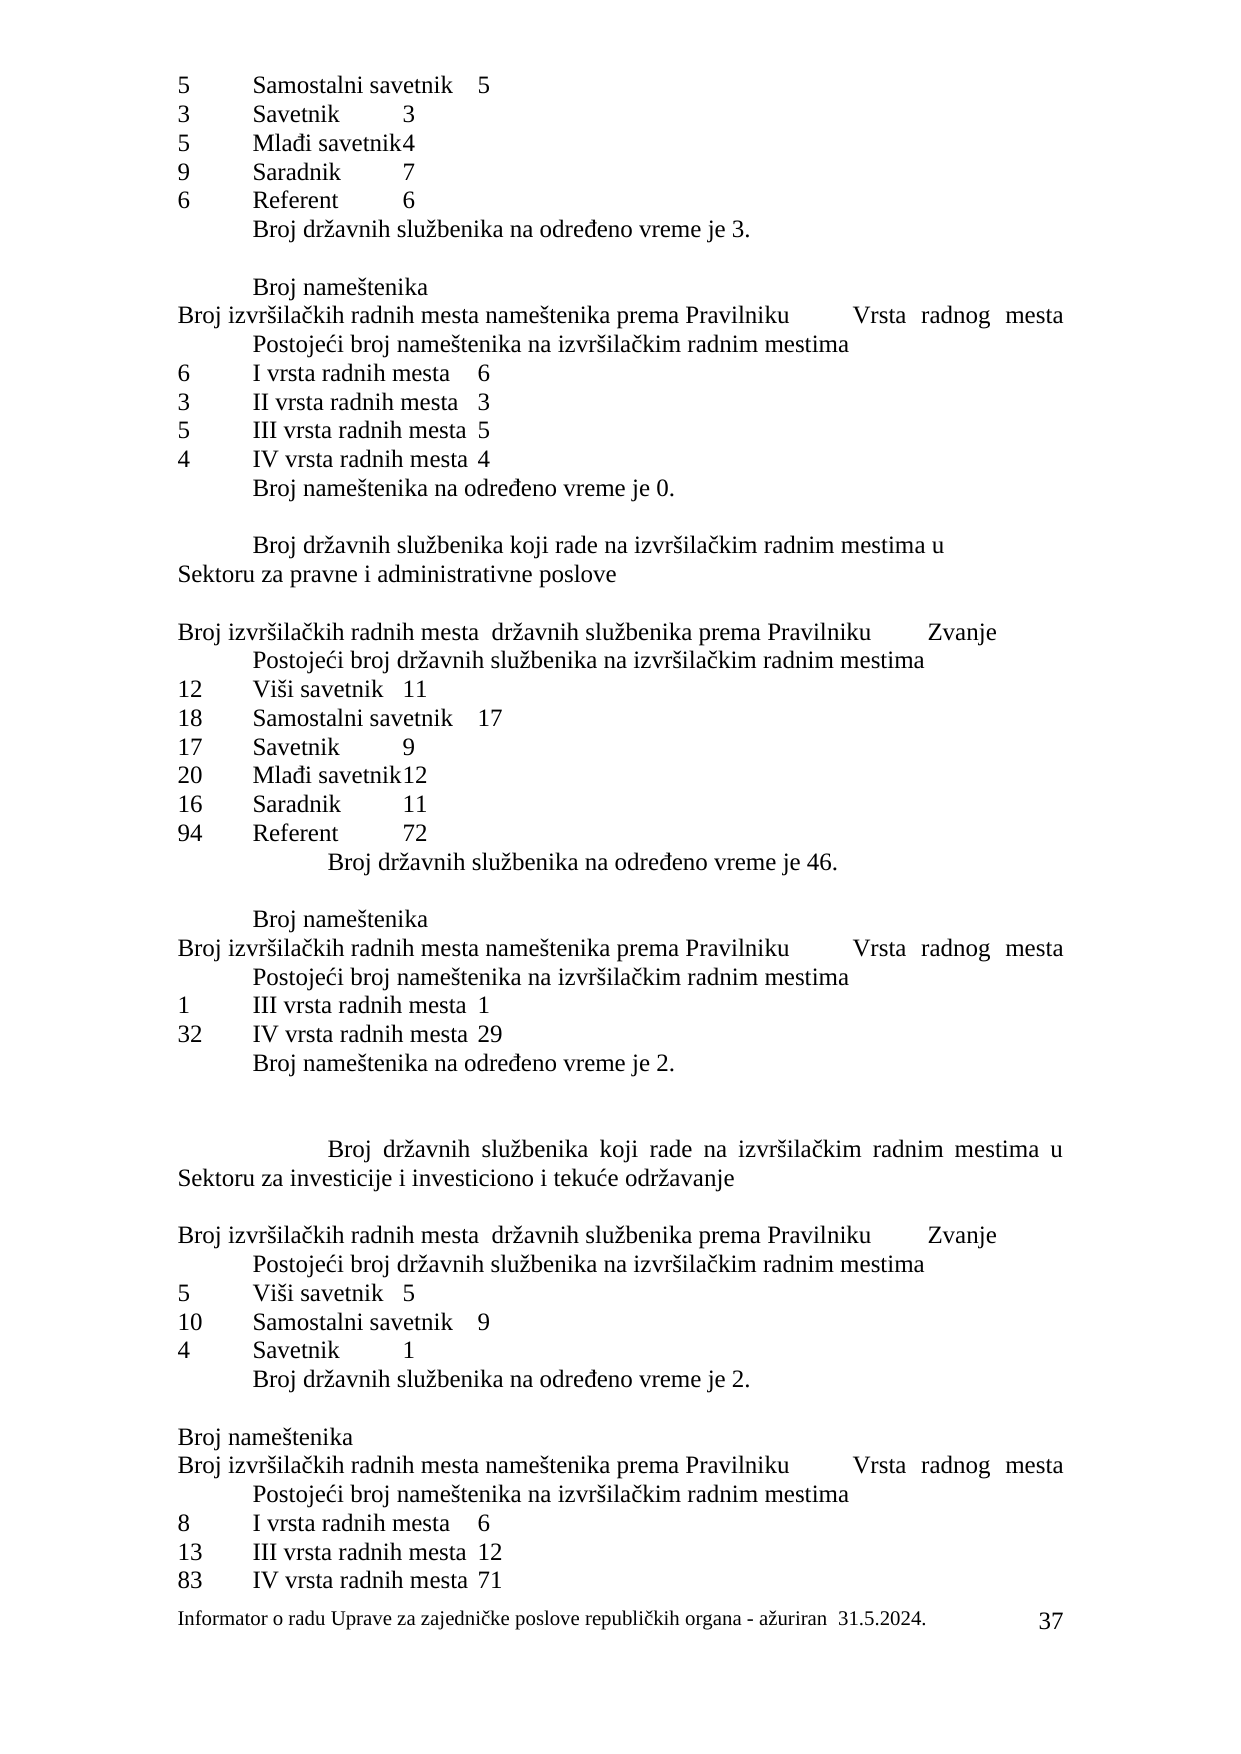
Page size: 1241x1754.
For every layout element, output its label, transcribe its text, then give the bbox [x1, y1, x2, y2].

subtitle 6 Referent 6 [177, 185, 1063, 214]
subtitle 13 III vrsta radnih mesta 12 [177, 1537, 1063, 1565]
subtitle Sektoru za pravne i administrativne poslove [177, 559, 1063, 588]
subtitle 9 Saradnik 7 [177, 157, 1063, 185]
subtitle Broj nameštenika na određeno vreme je 0. [177, 473, 1063, 502]
subtitle 10 Samostalni savetnik 9 [177, 1307, 1063, 1335]
subtitle Broj izvršilačkih radnih mesta nameštenika prema Pravilniku Vrsta radnog mesta Postojeći broj nameštenika na izvršilačkim radnim mestima [177, 1450, 1063, 1508]
subtitle 5 Samostalni savetnik 5 [177, 70, 1063, 99]
subtitle Broj izvršilačkih radnih mesta nameštenika prema Pravilniku Vrsta radnog mesta Postojeći broj nameštenika na izvršilačkim radnim mestima [177, 300, 1063, 358]
subtitle Broj državnih službenika na određeno vreme je 46. [177, 847, 1063, 875]
subtitle 94 Referent 72 [177, 818, 1063, 847]
subtitle Broj nameštenika [177, 272, 1063, 300]
subtitle Broj državnih službenika koji rade na izvršilačkim radnim mestima u Sektoru za investicije i investiciono i tekuće održavanje [177, 1134, 1063, 1192]
subtitle 8 I vrsta radnih mesta 6 [177, 1508, 1063, 1537]
subtitle 18 Samostalni savetnik 17 [177, 703, 1063, 732]
subtitle 3 II vrsta radnih mesta 3 [177, 387, 1063, 415]
subtitle 83 IV vrsta radnih mesta 71 [177, 1565, 1063, 1594]
subtitle 6 I vrsta radnih mesta 6 [177, 358, 1063, 387]
subtitle 20 Mlađi savetnik 12 [177, 760, 1063, 789]
subtitle 3 Savetnik 3 [177, 99, 1063, 128]
subtitle Broj državnih službenika na određeno vreme je 3. [177, 214, 1063, 243]
subtitle 32 IV vrsta radnih mesta 29 [177, 1019, 1063, 1048]
subtitle 17 Savetnik 9 [177, 732, 1063, 760]
subtitle Broj izvršilačkih radnih mesta državnih službenika prema Pravilniku Zvanje Postojeći broj državnih službenika na izvršilačkim radnim mestima [177, 617, 1063, 674]
subtitle 1 III vrsta radnih mesta 1 [177, 990, 1063, 1019]
subtitle 12 Viši savetnik 11 [177, 674, 1063, 703]
subtitle Broj izvršilačkih radnih mesta nameštenika prema Pravilniku Vrsta radnog mesta Postojeći broj nameštenika na izvršilačkim radnim mestima [177, 933, 1063, 990]
subtitle Broj izvršilačkih radnih mesta državnih službenika prema Pravilniku Zvanje Postojeći broj državnih službenika na izvršilačkim radnim mestima [177, 1220, 1063, 1278]
subtitle Broj državnih službenika na određeno vreme je 2. [177, 1364, 1063, 1393]
subtitle 5 Viši savetnik 5 [177, 1278, 1063, 1307]
subtitle 4 IV vrsta radnih mesta 4 [177, 444, 1063, 473]
subtitle Broj nameštenika [177, 904, 1063, 933]
subtitle Broj nameštenika [177, 1422, 1063, 1450]
subtitle 16 Saradnik 11 [177, 789, 1063, 818]
subtitle 4 Savetnik 1 [177, 1335, 1063, 1364]
subtitle Broj nameštenika na određeno vreme je 2. [177, 1048, 1063, 1077]
subtitle 5 III vrsta radnih mesta 5 [177, 415, 1063, 444]
subtitle Broj državnih službenika koji rade na izvršilačkim radnim mestima u [177, 530, 1063, 559]
subtitle 5 Mlađi savetnik 4 [177, 128, 1063, 157]
